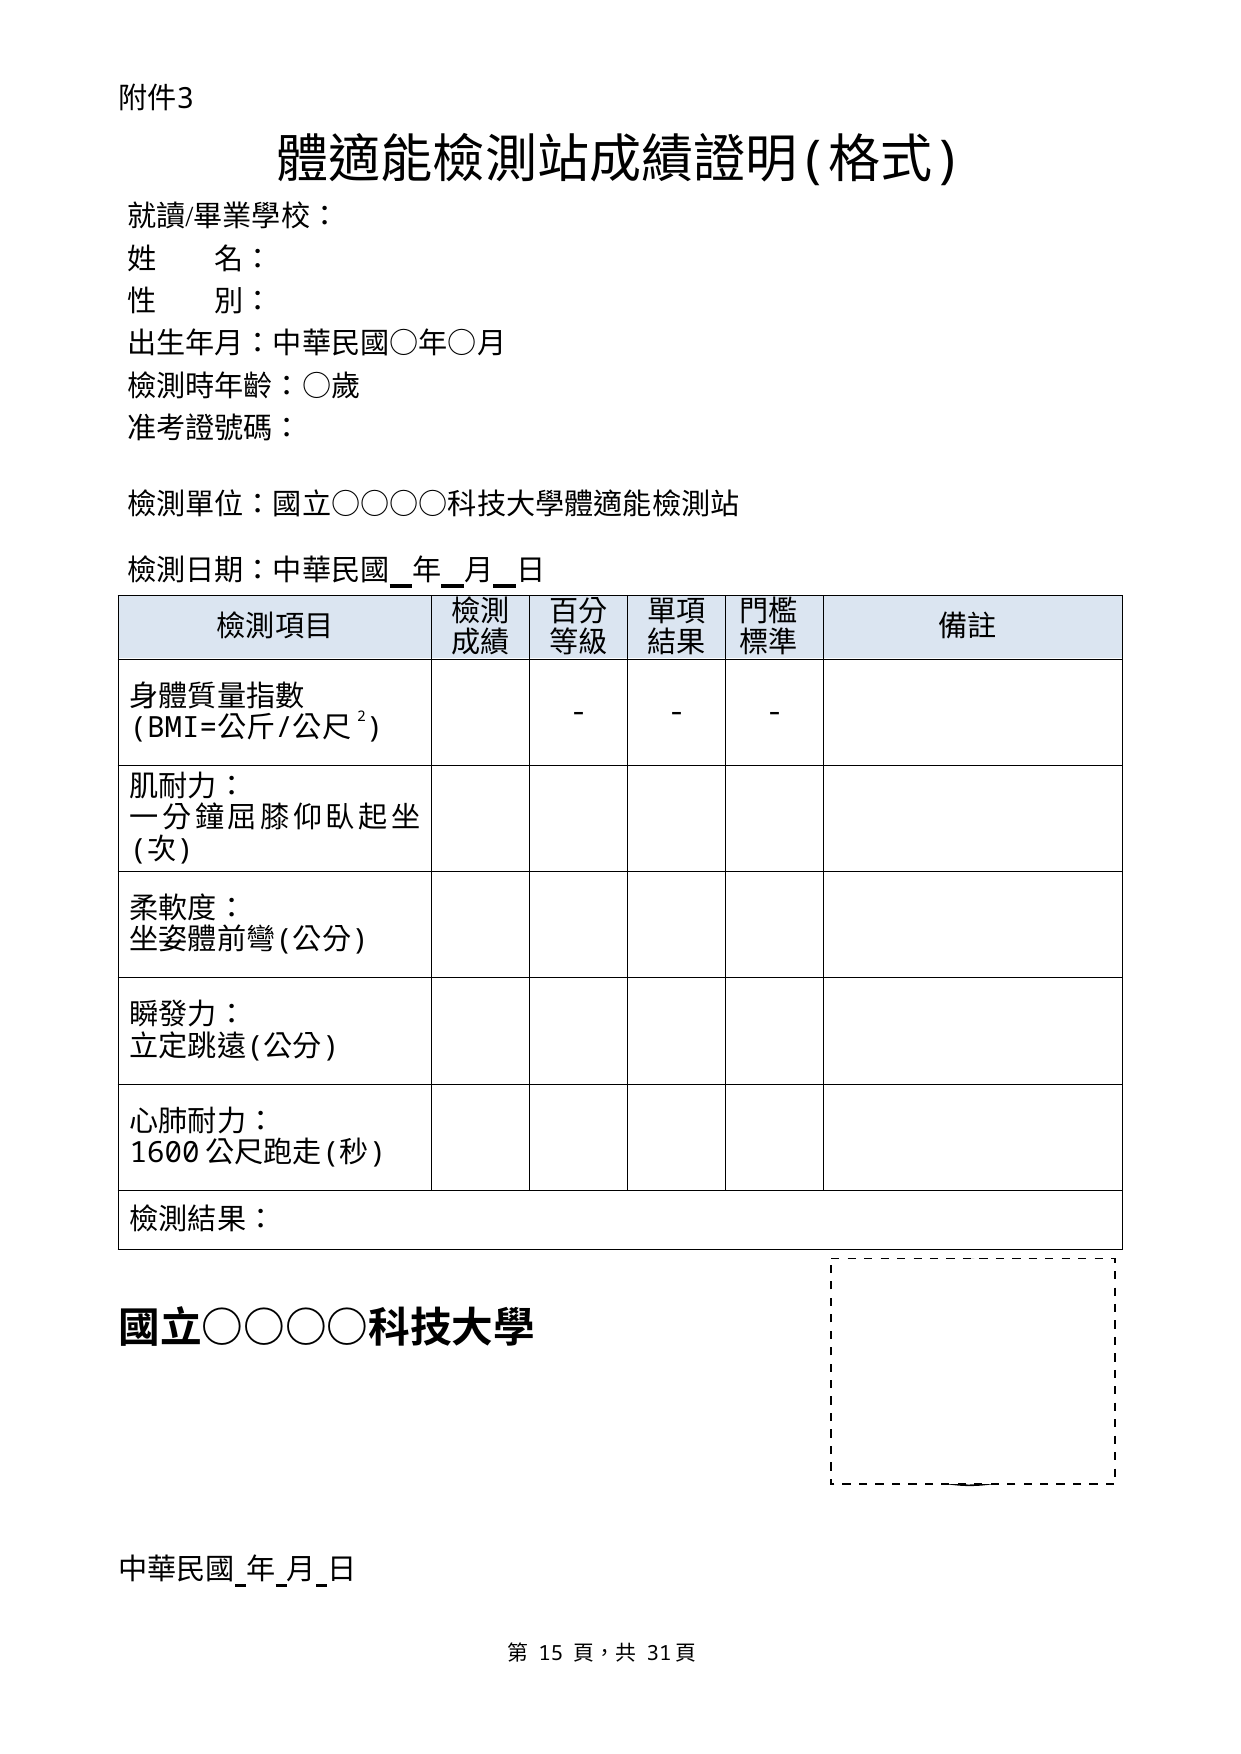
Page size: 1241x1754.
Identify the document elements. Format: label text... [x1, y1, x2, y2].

table_cell [432, 660, 529, 765]
text 國立○○○○科技大學 [118, 1294, 831, 1354]
text 體適能檢測站成績證明(格式) [118, 117, 1122, 193]
table_cell [726, 1085, 823, 1190]
text 附件3 [118, 75, 1122, 117]
text [1115, 1294, 1122, 1354]
table_cell [726, 978, 823, 1083]
table_cell [432, 766, 529, 871]
table_cell [726, 872, 823, 977]
table_header 檢測項目 [119, 596, 431, 658]
table_cell - [530, 660, 627, 765]
table_cell [824, 766, 1122, 871]
table_cell - [726, 660, 823, 765]
table_cell [530, 766, 627, 871]
table_cell [628, 1085, 725, 1190]
table_cell [530, 872, 627, 977]
text 出生年月：中華民國○年○月 [127, 320, 1122, 362]
table_header 門檻 標準 [726, 596, 823, 658]
table_cell [432, 872, 529, 977]
text 姓 名： [127, 235, 1122, 278]
table_cell [530, 1085, 627, 1190]
table_cell [530, 978, 627, 1083]
table_cell [824, 660, 1122, 765]
table_cell [824, 1085, 1122, 1190]
table_cell [824, 872, 1122, 977]
text 准考證號碼： [127, 404, 1122, 447]
table_cell 身體質量指數 (BMI=公斤/公尺2) [119, 660, 431, 765]
table_cell [628, 978, 725, 1083]
table_cell [432, 1085, 529, 1190]
table_cell 心肺耐力： 1600公尺跑走(秒) [119, 1085, 431, 1190]
text 檢測時年齡：○歲 [127, 362, 1122, 404]
text 檢測單位：國立○○○○科技大學體適能檢測站 [127, 480, 1122, 523]
table_cell - [628, 660, 725, 765]
table_header 單項 結果 [628, 596, 725, 658]
text 檢測日期：中華民國 年 月 日 [127, 523, 1122, 595]
table_cell [628, 766, 725, 871]
table_cell 柔軟度： 坐姿體前彎(公分) [119, 872, 431, 977]
table_header 百分 等級 [530, 596, 627, 658]
table_cell 檢測結果： [119, 1191, 1122, 1249]
table_cell [726, 766, 823, 871]
text 性 別： [127, 278, 1122, 320]
table_cell [824, 978, 1122, 1083]
table_cell 瞬發力： 立定跳遠(公分) [119, 978, 431, 1083]
table_cell 肌耐力： 一分鐘屈膝仰臥起坐(次) [119, 766, 431, 871]
text 中華民國 年 月 日 [118, 1522, 1122, 1594]
table_header 檢測 成績 [432, 596, 529, 658]
text 就讀/畢業學校： [127, 193, 1122, 235]
table_header 備註 [824, 596, 1122, 658]
table_cell [432, 978, 529, 1083]
table_cell [628, 872, 725, 977]
